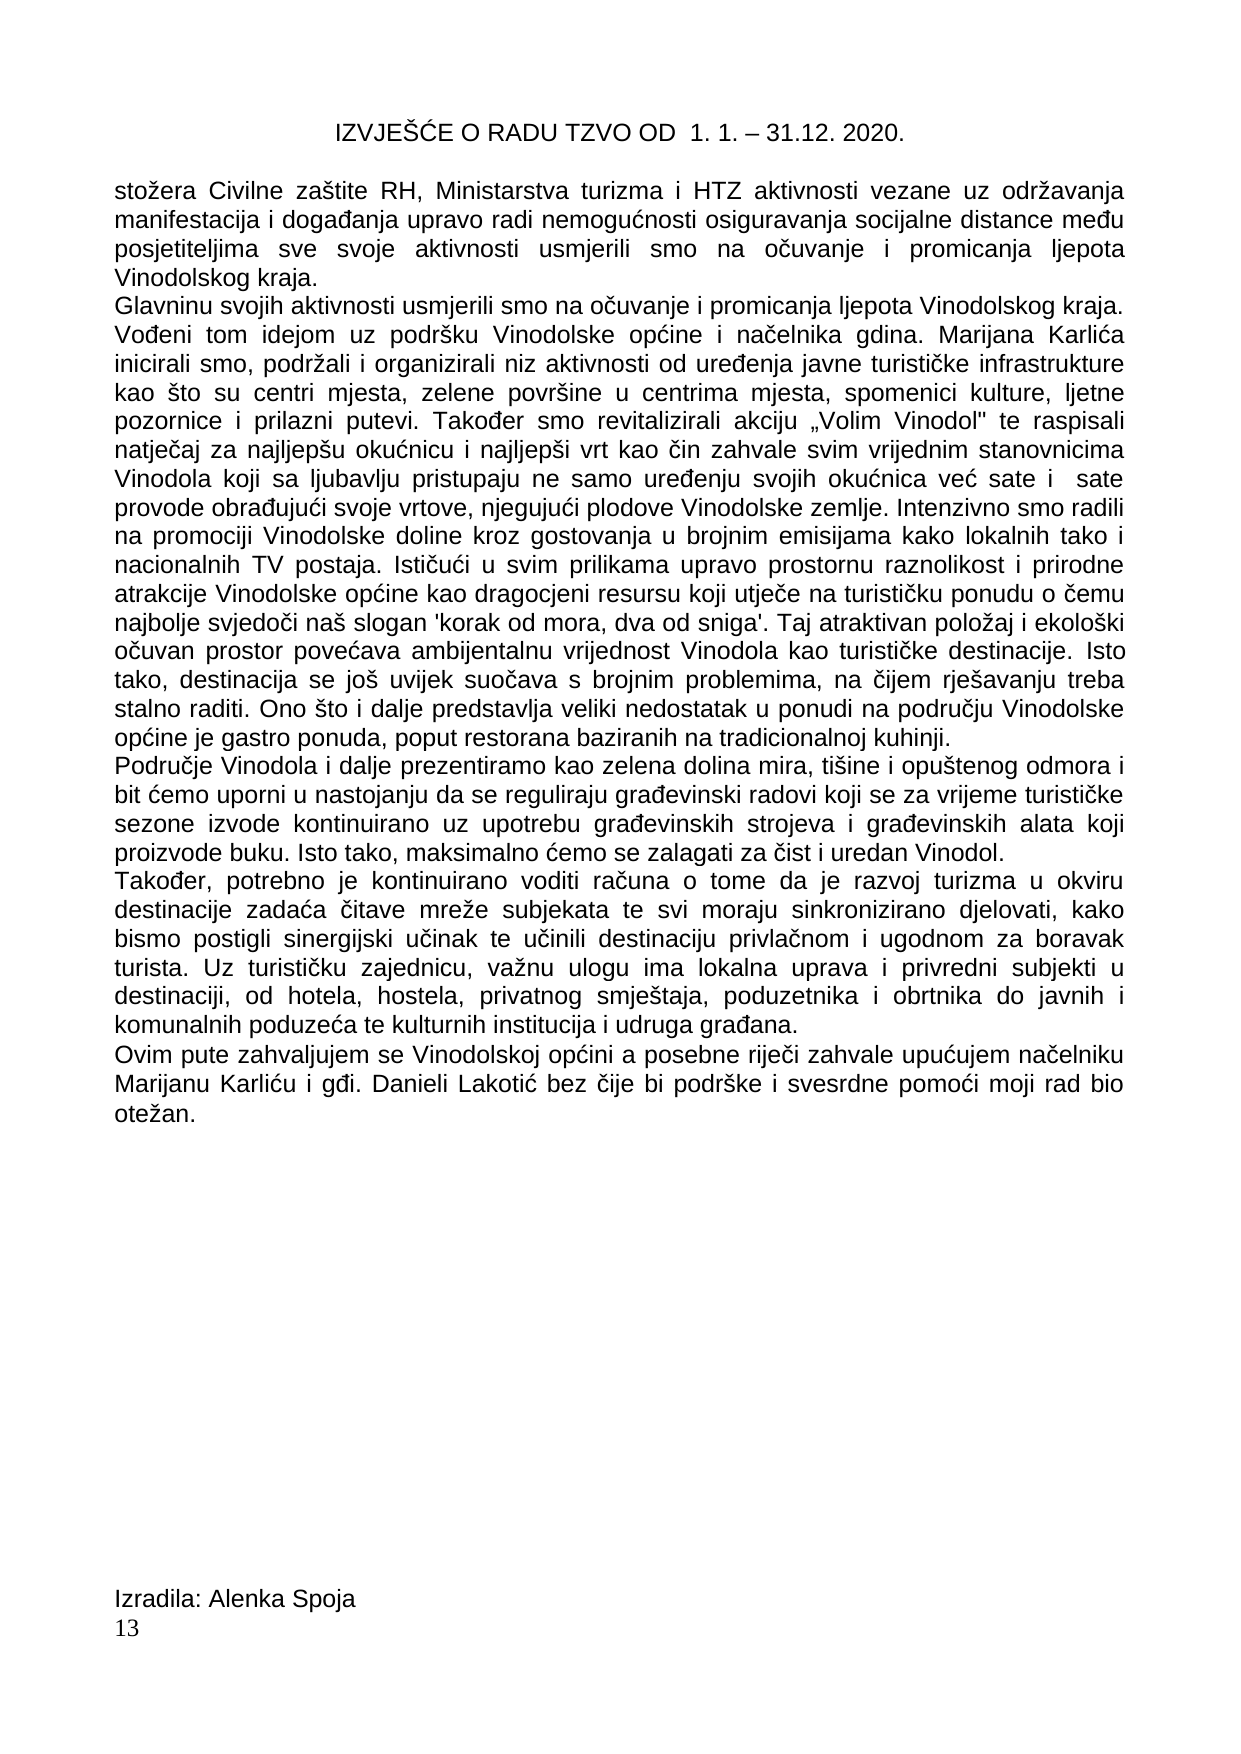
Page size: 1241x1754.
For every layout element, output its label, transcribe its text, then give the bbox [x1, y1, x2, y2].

text stožera Civilne zaštite RH, Ministarstva turizma i HTZ aktivnosti vezane uz održavanja manifestacija i događanja upravo radi nemogućnosti osiguravanja socijalne distance među posjetiteljima sve svoje aktivnosti usmjerili smo na očuvanje i promicanja ljepota Vinodolskog kraja. [114, 176, 1126, 291]
text Područje Vinodola i dalje prezentiramo kao zelena dolina mira, tišine i opuštenog odmora i bit ćemo uporni u nastojanju da se reguliraju građevinski radovi koji se za vrijeme turističke sezone izvode kontinuirano uz upotrebu građevinskih strojeva i građevinskih alata koji proizvode buku. Isto tako, maksimalno ćemo se zalagati za čist i uredan Vinodol. [114, 751, 1126, 866]
text Glavninu svojih aktivnosti usmjerili smo na očuvanje i promicanja ljepota Vinodolskog kraja. Vođeni tom idejom uz podršku Vinodolske općine i načelnika gdina. Marijana Karlića inicirali smo, podržali i organizirali niz aktivnosti od uređenja javne turističke infrastrukture kao što su centri mjesta, zelene površine u centrima mjesta, spomenici kulture, ljetne pozornice i prilazni putevi. Također smo revitalizirali akciju „Volim Vinodol" te raspisali natječaj za najljepšu okućnicu i najljepši vrt kao čin zahvale svim vrijednim stanovnicima Vinodola koji sa ljubavlju pristupaju ne samo uređenju svojih okućnica već sate i sate provode obrađujući svoje vrtove, njegujući plodove Vinodolske zemlje. Intenzivno smo radili na promociji Vinodolske doline kroz gostovanja u brojnim emisijama kako lokalnih tako i nacionalnih TV postaja. Ističući u svim prilikama upravo prostornu raznolikost i prirodne atrakcije Vinodolske općine kao dragocjeni resursu koji utječe na turističku ponudu o čemu najbolje svjedoči naš slogan 'korak od mora, dva od sniga'. Taj atraktivan položaj i ekološki očuvan prostor povećava ambijentalnu vrijednost Vinodola kao turističke destinacije. Isto tako, destinacija se još uvijek suočava s brojnim problemima, na čijem rješavanju treba stalno raditi. Ono što i dalje predstavlja veliki nedostatak u ponudi na području Vinodolske općine je gastro ponuda, poput restorana baziranih na tradicionalnoj kuhinji. [114, 291, 1126, 751]
text Ovim pute zahvaljujem se Vinodolskoj općini a posebne riječi zahvale upućujem načelniku Marijanu Karliću i gđi. Danieli Lakotić bez čije bi podrške i svesrdne pomoći moji rad bio otežan. [114, 1039, 1126, 1128]
text Također, potrebno je kontinuirano voditi računa o tome da je razvoj turizma u okviru destinacije zadaća čitave mreže subjekata te svi moraju sinkronizirano djelovati, kako bismo postigli sinergijski učinak te učinili destinaciju privlačnom i ugodnom za boravak turista. Uz turističku zajednicu, važnu ulogu ima lokalna uprava i privredni subjekti u destinaciji, od hotela, hostela, privatnog smještaja, poduzetnika i obrtnika do javnih i komunalnih poduzeća te kulturnih institucija i udruga građana. [114, 866, 1126, 1039]
